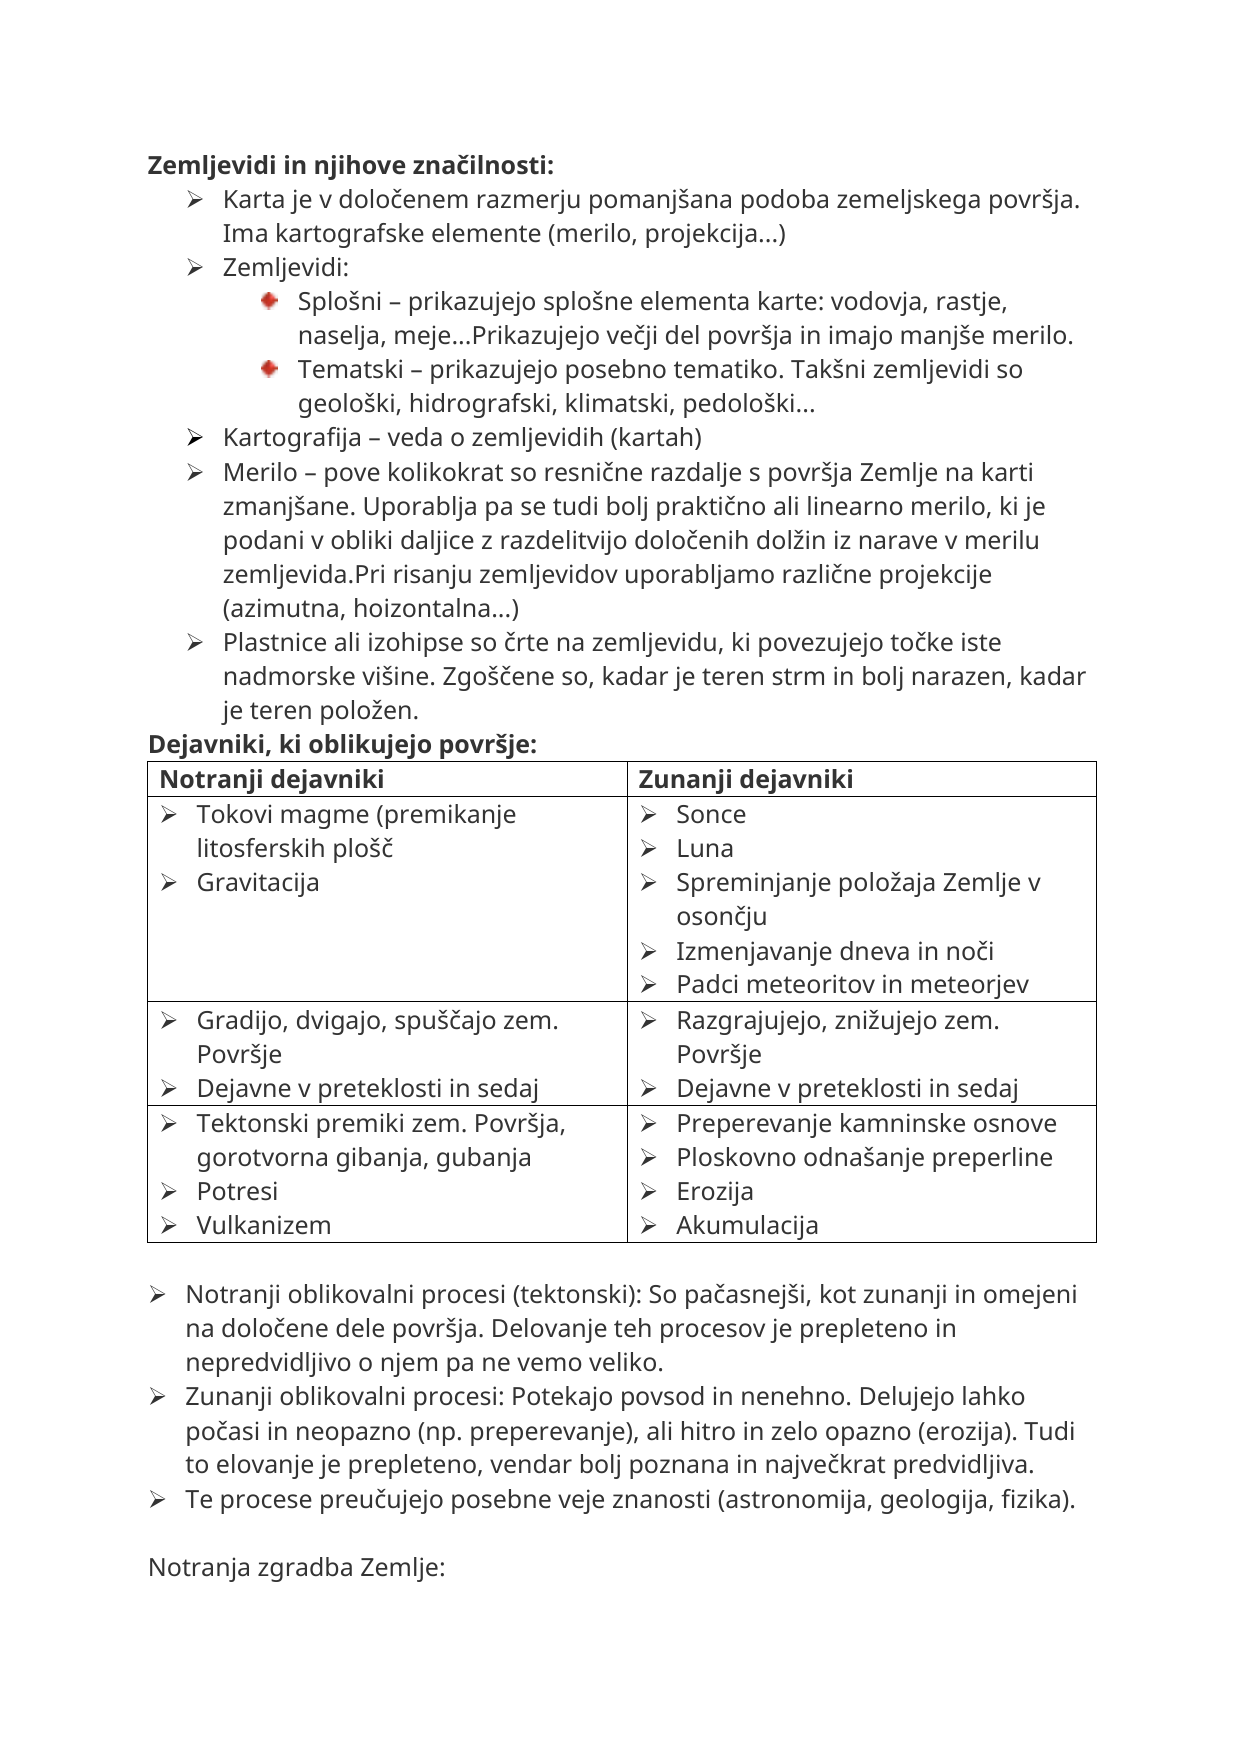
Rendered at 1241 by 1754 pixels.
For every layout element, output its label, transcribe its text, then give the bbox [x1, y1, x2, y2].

list Karta je v določenem razmerju pomanjšana podoba zemeljskega površja. Ima kartografske elemente (merilo, projekcija...) [185, 182, 1093, 250]
table_header Zunanji dejavniki [628, 762, 1096, 796]
list Kartografija – veda o zemljevidih (kartah) [185, 420, 1093, 454]
list Notranji oblikovalni procesi (tektonski): So pačasnejši, kot zunanji in omejeni na določene dele površja. Delovanje teh procesov je prepleteno in nepredvidljivo o njem pa ne vemo veliko. [148, 1277, 1093, 1379]
list Plastnice ali izohipse so črte na zemljevidu, ki povezujejo točke iste nadmorske višine. Zgoščene so, kadar je teren strm in bolj narazen, kadar je teren položen. [185, 624, 1093, 727]
list Zunanji oblikovalni procesi: Potekajo povsod in nenehno. Delujejo lahko počasi in neopazno (np. preperevanje), ali hitro in zelo opazno (erozija). Tudi to elovanje je prepleteno, vendar bolj poznana in največkrat predvidljiva. [148, 1379, 1093, 1481]
picture [261, 360, 278, 378]
table_cell Preperevanje kamninske osnove Ploskovno odnašanje preperline Erozija Akumulacija [628, 1106, 1096, 1242]
text Notranja zgradba Zemlje: [148, 1549, 1093, 1583]
text Dejavniki, ki oblikujejo površje: [148, 727, 1093, 761]
list Zemljevidi: [185, 250, 1093, 284]
table_cell Tektonski premiki zem. Površja, gorotvorna gibanja, gubanja Potresi Vulkanizem [148, 1106, 627, 1242]
table_cell Sonce Luna Spreminjanje položaja Zemlje v osončju Izmenjavanje dneva in noči Padci meteoritov in meteorjev [628, 797, 1096, 1001]
picture [261, 292, 278, 310]
list Merilo – pove kolikokrat so resnične razdalje s površja Zemlje na karti zmanjšane. Uporablja pa se tudi bolj praktično ali linearno merilo, ki je podani v obliki daljice z razdelitvijo določenih dolžin iz narave v merilu zemljevida.Pri risanju zemljevidov uporabljamo različne projekcije (azimutna, hoizontalna...) [185, 454, 1093, 624]
table_cell Tokovi magme (premikanje litosferskih plošč Gravitacija [148, 797, 627, 1001]
list Tematski – prikazujejo posebno tematiko. Takšni zemljevidi so geološki, hidrografski, klimatski, pedološki... [260, 352, 1093, 420]
table_cell Razgrajujejo, znižujejo zem. Površje Dejavne v preteklosti in sedaj [628, 1002, 1096, 1104]
list Te procese preučujejo posebne veje znanosti (astronomija, geologija, fizika). [148, 1481, 1093, 1515]
list Splošni – prikazujejo splošne elementa karte: vodovja, rastje, naselja, meje...Prikazujejo večji del površja in imajo manjše merilo. [260, 284, 1093, 352]
table_cell Gradijo, dvigajo, spuščajo zem. Površje Dejavne v preteklosti in sedaj [148, 1002, 627, 1104]
table_header Notranji dejavniki [148, 762, 627, 796]
text Zemljevidi in njihove značilnosti: [148, 148, 1093, 182]
